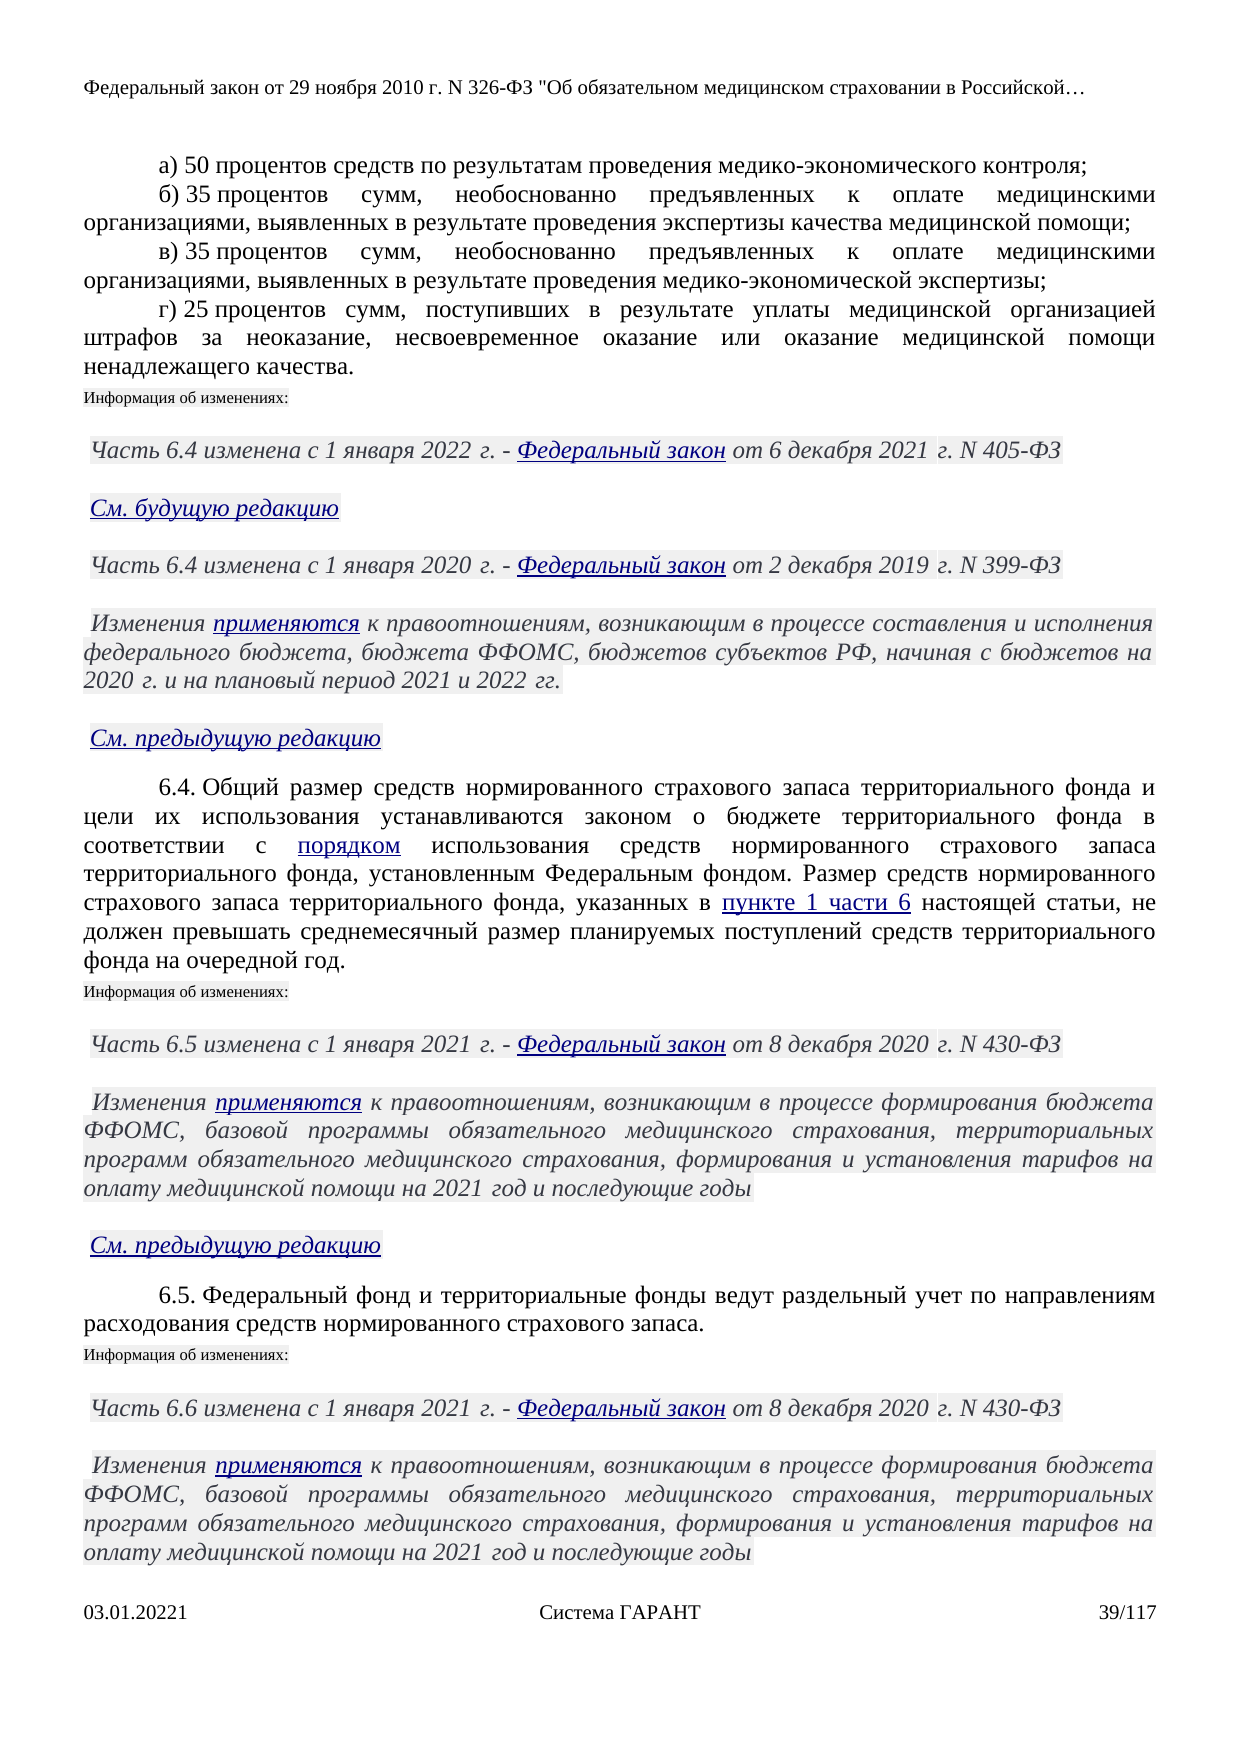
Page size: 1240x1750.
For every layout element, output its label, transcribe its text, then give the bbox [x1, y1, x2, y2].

text Часть 6.4 изменена с 1 января 2022 г. - Федеральный закон от 6 декабря 2021 г. N 405-ФЗ [83, 436, 1156, 464]
text Изменения применяются к правоотношениям, возникающим в процессе формирования бюджета ФФОМС, базовой программы обязательного медицинского страхования, территориальных программ обязательного медицинского страхования, формирования и установления тарифов на оплату медицинской помощи на 2021 год и последующие годы [83, 1087, 1156, 1202]
text Информация об изменениях: [83, 388, 1156, 407]
text Часть 6.4 изменена с 1 января 2020 г. - Федеральный закон от 2 декабря 2019 г. N 399-ФЗ [83, 550, 1156, 579]
text 6.4. Общий размер средств нормированного страхового запаса территориального фонда и цели их использования устанавливаются законом о бюджете территориального фонда в соответствии с порядком использования средств нормированного страхового запаса территориального фонда, установленным Федеральным фондом. Размер средств нормированного страхового запаса территориального фонда, указанных в пункте 1 части 6 настоящей статьи, не должен превышать среднемесячный размер планируемых поступлений средств территориального фонда на очередной год. [83, 772, 1156, 973]
text а) 50 процентов средств по результатам проведения медико-экономического контроля; [83, 150, 1156, 179]
text См. будущую редакцию [83, 493, 1156, 522]
text 6.5. Федеральный фонд и территориальные фонды ведут раздельный учет по направлениям расходования средств нормированного страхового запаса. [83, 1280, 1156, 1337]
text Часть 6.5 изменена с 1 января 2021 г. - Федеральный закон от 8 декабря 2020 г. N 430-ФЗ [83, 1029, 1156, 1058]
text Изменения применяются к правоотношениям, возникающим в процессе составления и исполнения федерального бюджета, бюджета ФФОМС, бюджетов субъектов РФ, начиная с бюджетов на 2020 г. и на плановый период 2021 и 2022 гг. [83, 608, 1156, 694]
text Информация об изменениях: [83, 981, 1156, 1001]
text См. предыдущую редакцию [83, 723, 1156, 751]
text Часть 6.6 изменена с 1 января 2021 г. - Федеральный закон от 8 декабря 2020 г. N 430-ФЗ [83, 1393, 1156, 1422]
text в) 35 процентов сумм, необоснованно предъявленных к оплате медицинскими организациями, выявленных в результате проведения медико-экономической экспертизы; [83, 236, 1156, 294]
text б) 35 процентов сумм, необоснованно предъявленных к оплате медицинскими организациями, выявленных в результате проведения экспертизы качества медицинской помощи; [83, 179, 1156, 236]
text Информация об изменениях: [83, 1345, 1156, 1364]
text См. предыдущую редакцию [83, 1230, 1156, 1259]
text Изменения применяются к правоотношениям, возникающим в процессе формирования бюджета ФФОМС, базовой программы обязательного медицинского страхования, территориальных программ обязательного медицинского страхования, формирования и установления тарифов на оплату медицинской помощи на 2021 год и последующие годы [83, 1450, 1156, 1565]
text г) 25 процентов сумм, поступивших в результате уплаты медицинской организацией штрафов за неоказание, несвоевременное оказание или оказание медицинской помощи ненадлежащего качества. [83, 294, 1156, 380]
